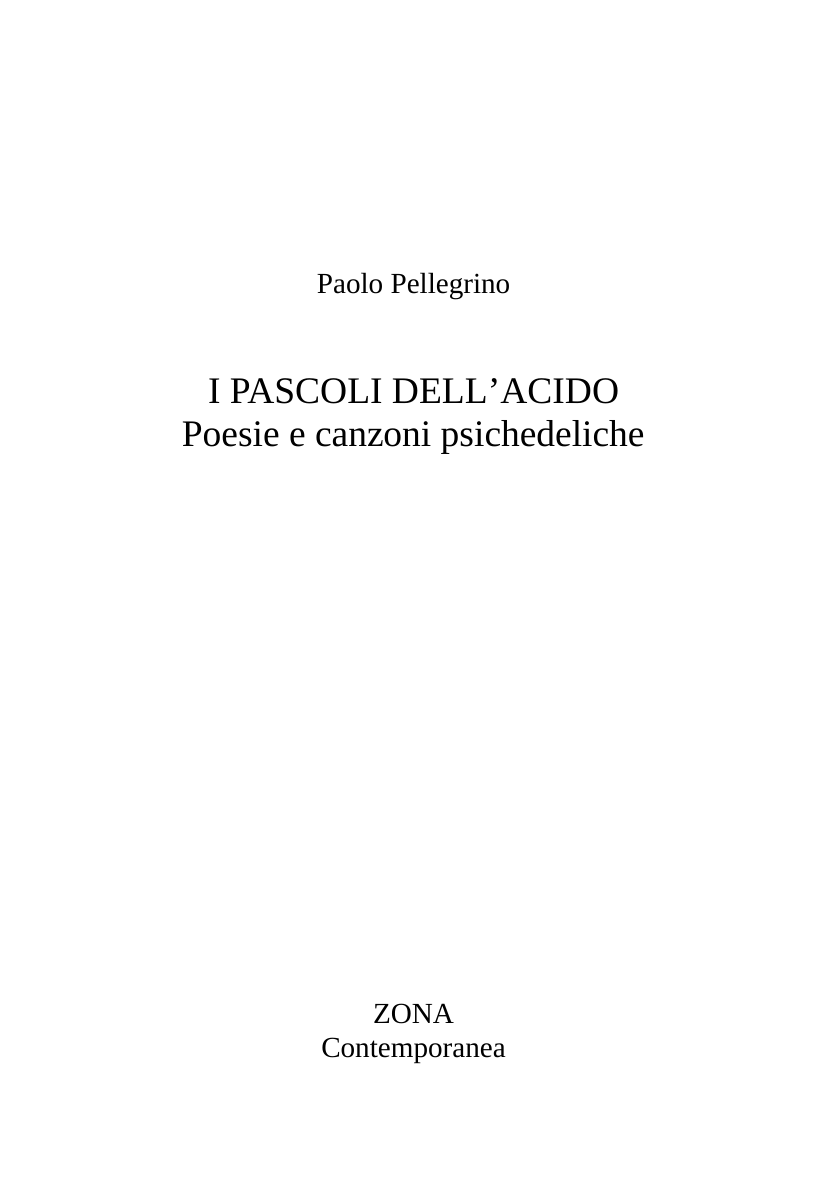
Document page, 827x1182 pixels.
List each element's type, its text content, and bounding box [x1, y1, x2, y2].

text Zona Contemporanea [88, 996, 738, 1063]
text Paolo Pellegrino [88, 266, 738, 299]
text I PASCOLI DELL’ACIDO Poesie e canzoni psichedeliche [88, 369, 738, 455]
